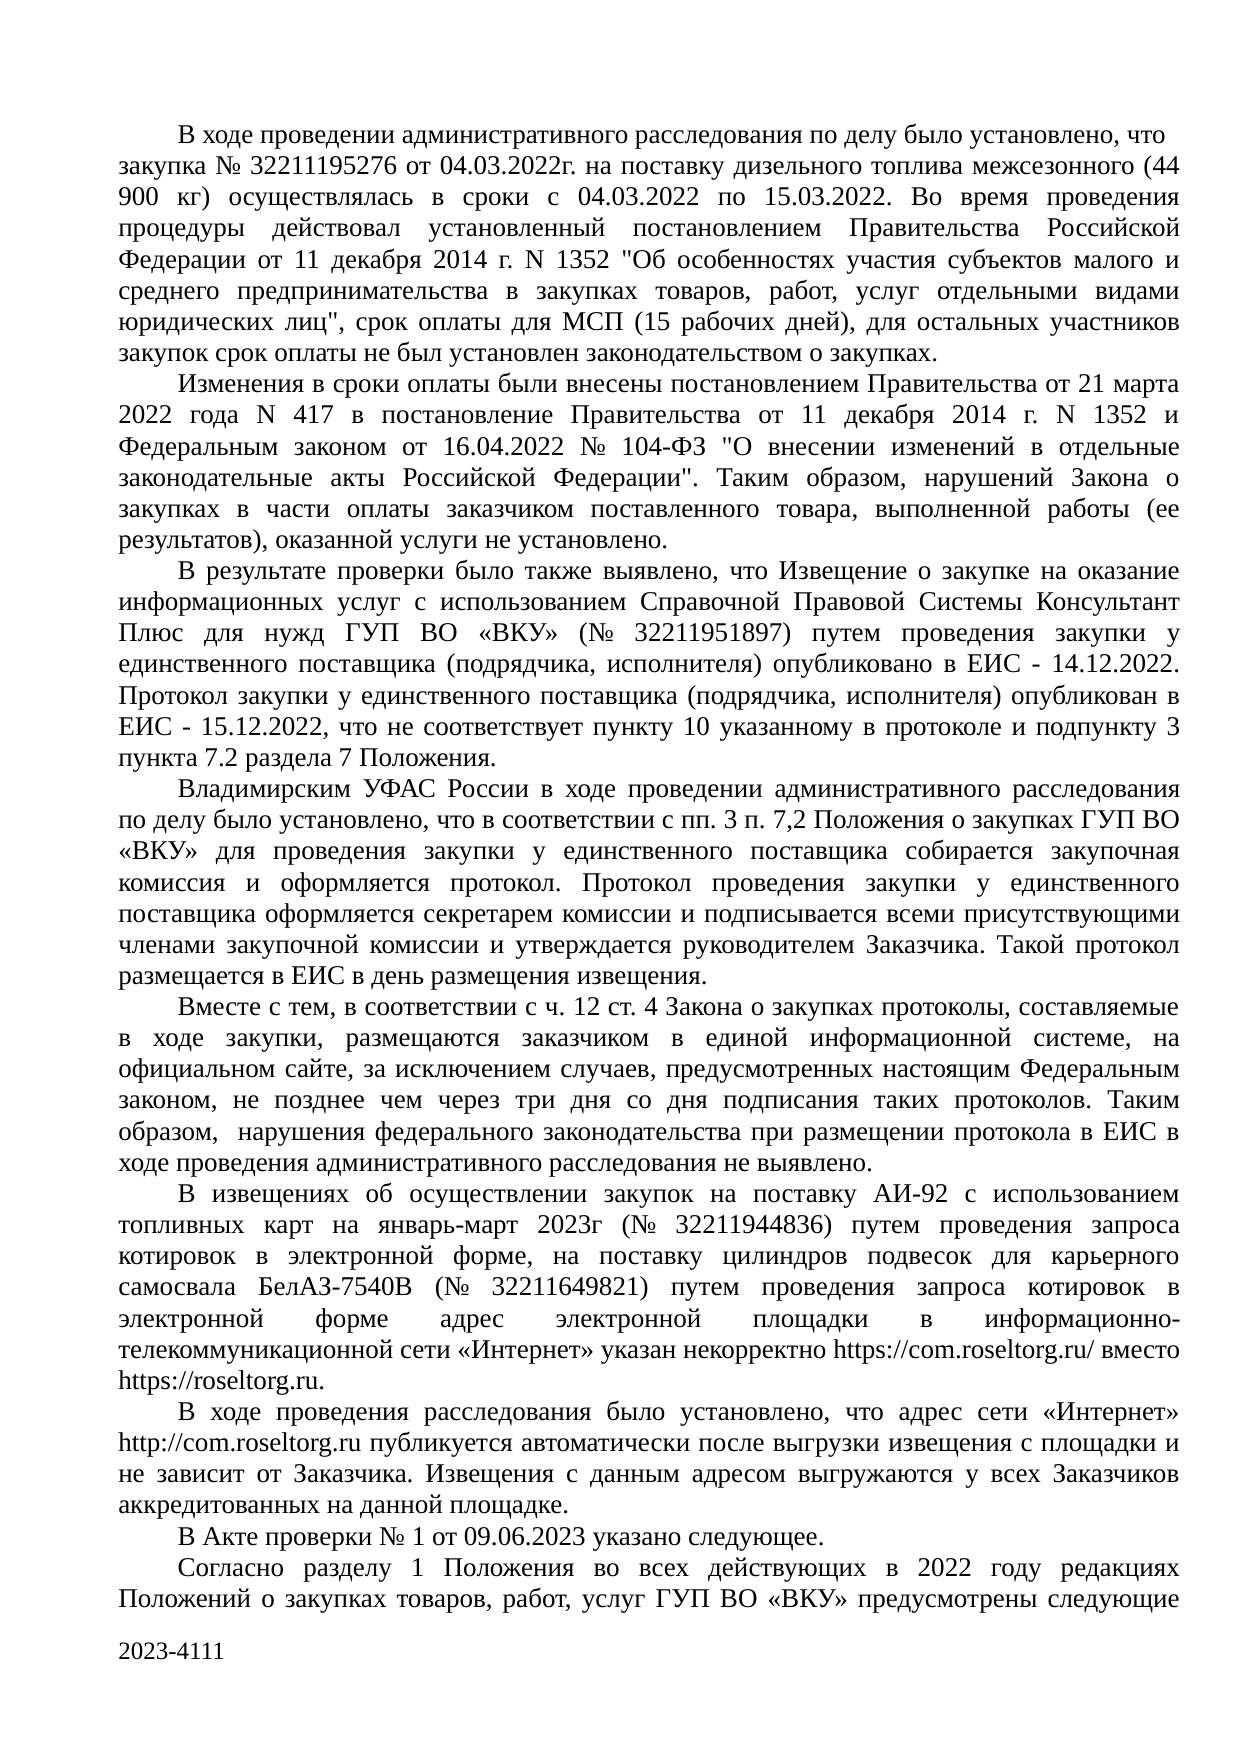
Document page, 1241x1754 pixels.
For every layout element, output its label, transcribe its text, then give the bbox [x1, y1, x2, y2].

subtitle В ходе проведении административного расследования по делу было установлено, что [118, 118, 1181, 149]
subtitle закупка № 32211195276 от 04.03.2022г. на поставку дизельного топлива межсезонного (44 900 кг) осуществлялась в сроки с 04.03.2022 по 15.03.2022. Во время проведения процедуры действовал установленный постановлением Правительства Российской Федерации от 11 декабря 2014 г. N 1352 "Об особенностях участия субъектов малого и среднего предпринимательства в закупках товаров, работ, услуг отдельными видами юридических лиц", срок оплаты для МСП (15 рабочих дней), для остальных участников закупок срок оплаты не был установлен законодательством о закупках. [118, 149, 1181, 367]
subtitle Владимирским УФАС России в ходе проведении административного расследования по делу было установлено, что в соответствии с пп. 3 п. 7,2 Положения о закупках ГУП ВО «ВКУ» для проведения закупки у единственного поставщика собирается закупочная комиссия и оформляется протокол. Протокол проведения закупки у единственного поставщика оформляется секретарем комиссии и подписывается всеми присутствующими членами закупочной комиссии и утверждается руководителем Заказчика. Такой протокол размещается в ЕИС в день размещения извещения. [118, 772, 1181, 990]
subtitle Изменения в сроки оплаты были внесены постановлением Правительства от 21 марта 2022 года N 417 в постановление Правительства от 11 декабря 2014 г. N 1352 и Федеральным законом от 16.04.2022 № 104-ФЗ "О внесении изменений в отдельные законодательные акты Российской Федерации". Таким образом, нарушений Закона о закупках в части оплаты заказчиком поставленного товара, выполненной работы (ее результатов), оказанной услуги не установлено. [118, 367, 1181, 554]
subtitle Согласно разделу 1 Положения во всех действующих в 2022 году редакциях Положений о закупках товаров, работ, услуг ГУП ВО «ВКУ» предусмотрены следующие [118, 1551, 1181, 1613]
subtitle В Акте проверки № 1 от 09.06.2023 указано следующее. [118, 1520, 1181, 1551]
subtitle В ходе проведения расследования было установлено, что адрес сети «Интернет» http://com.roseltorg.ru публикуется автоматически после выгрузки извещения с площадки и не зависит от Заказчика. Извещения с данным адресом выгружаются у всех Заказчиков аккредитованных на данной площадке. [118, 1395, 1181, 1520]
subtitle Вместе с тем, в соответствии с ч. 12 ст. 4 Закона о закупках протоколы, составляемые в ходе закупки, размещаются заказчиком в единой информационной системе, на официальном сайте, за исключением случаев, предусмотренных настоящим Федеральным законом, не позднее чем через три дня со дня подписания таких протоколов. Таким образом, нарушения федерального законодательства при размещении протокола в ЕИС в ходе проведения административного расследования не выявлено. [118, 990, 1181, 1177]
subtitle В результате проверки было также выявлено, что Извещение о закупке на оказание информационных услуг с использованием Справочной Правовой Системы Консультант Плюс для нужд ГУП ВО «ВКУ» (№ 32211951897) путем проведения закупки у единственного поставщика (подрядчика, исполнителя) опубликовано в ЕИС - 14.12.2022. Протокол закупки у единственного поставщика (подрядчика, исполнителя) опубликован в ЕИС - 15.12.2022, что не соответствует пункту 10 указанному в протоколе и подпункту 3 пункта 7.2 раздела 7 Положения. [118, 554, 1181, 772]
subtitle В извещениях об осуществлении закупок на поставку АИ-92 с использованием топливных карт на январь-март 2023г (№ 32211944836) путем проведения запроса котировок в электронной форме, на поставку цилиндров подвесок для карьерного самосвала БелАЗ-7540В (№ 32211649821) путем проведения запроса котировок в электронной форме адрес электронной площадки в информационно-телекоммуникационной сети «Интернет» указан некорректно https://com.roseltorg.ru/ вместо https://roseltorg.ru. [118, 1177, 1181, 1395]
